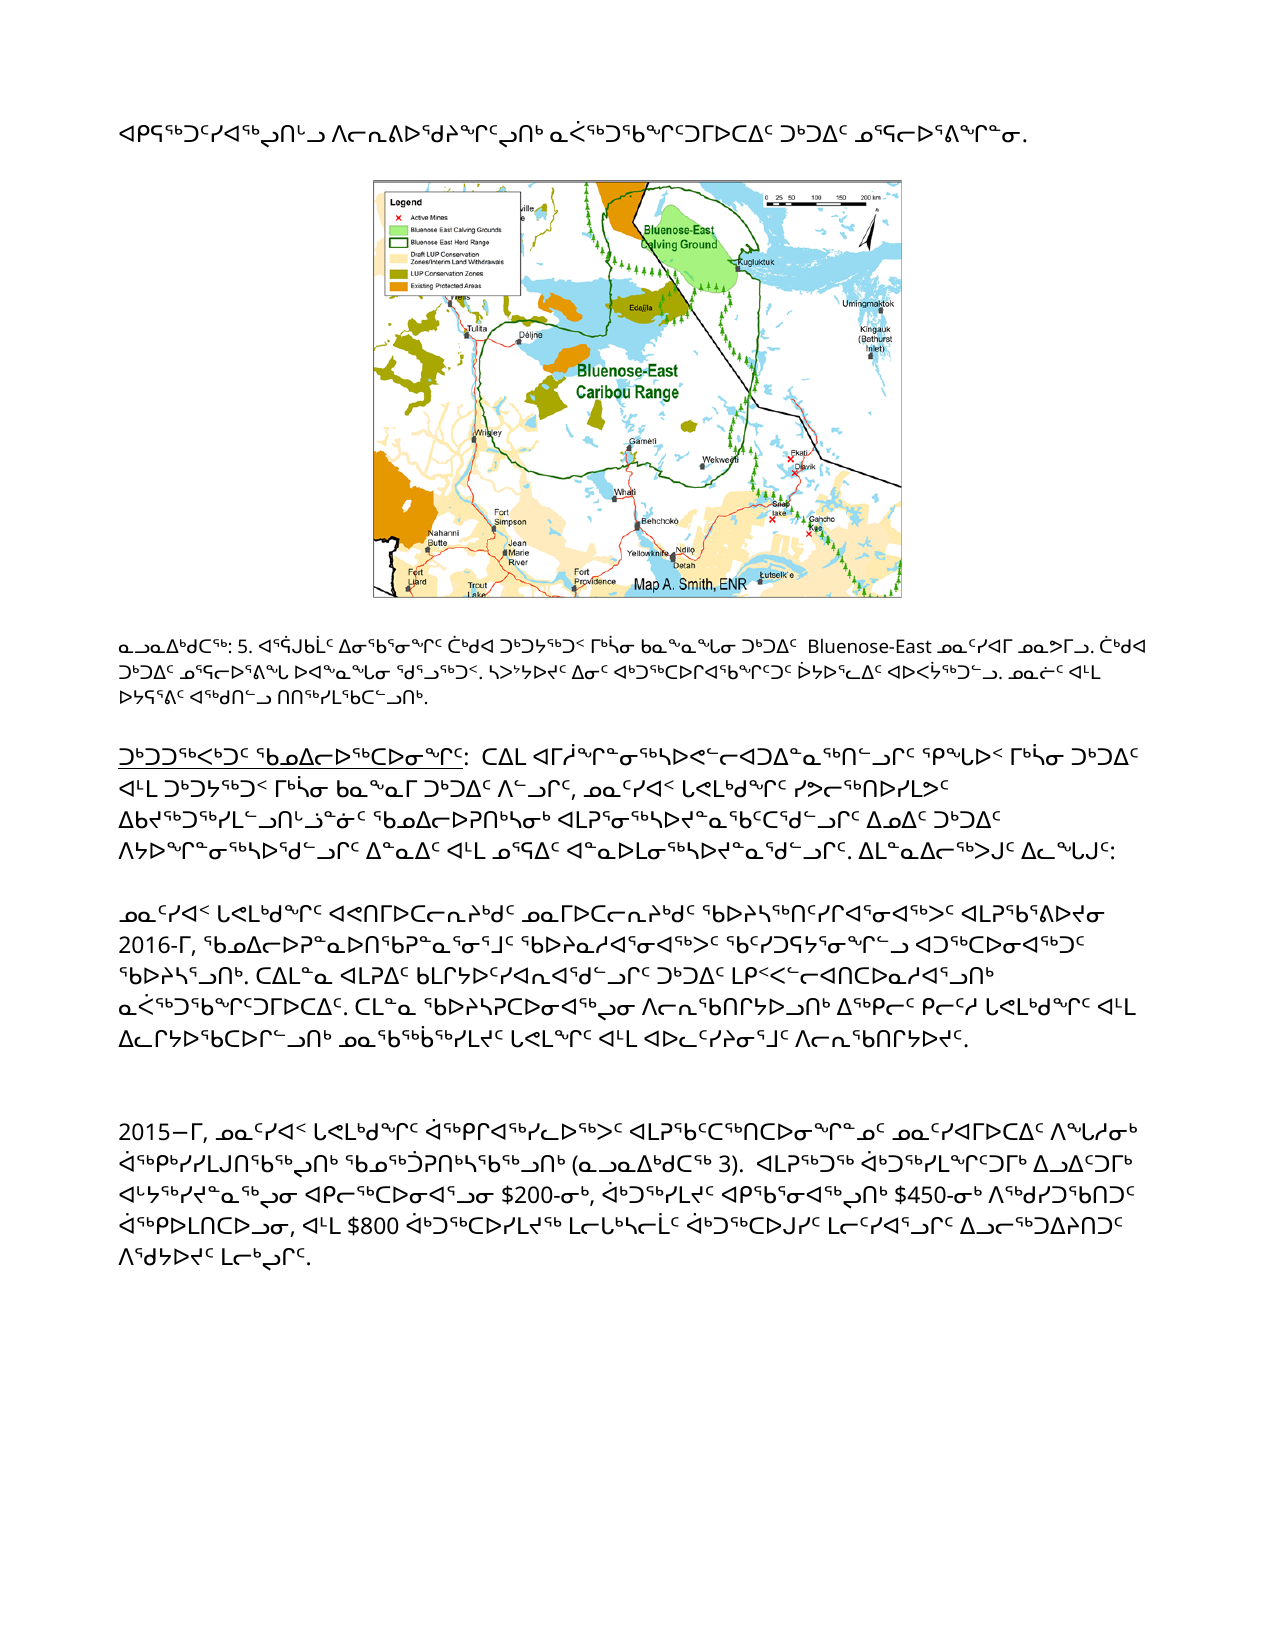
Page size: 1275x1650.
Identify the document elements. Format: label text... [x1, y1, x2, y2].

text ᓇᓗᓇᐃᒃᑯᑕᖅ: 5. ᐊᕐᕌᒍᑲᒫᑦ ᐃᓂᖃᕐᓂᖏᑦ ᑖᒃᑯᐊ ᑐᒃᑐᔭᖅᑐᑉ ᒥᒃᓵᓂ ᑲᓇᖕᓇᖓᓂ ᑐᒃᑐᐃᑦ Bluenose-East ᓄᓇᑦᓯᐊᒥ ᓄᓇᕗᒥᓗ. ᑖᒃᑯᐊ ᑐᒃᑐᐃᑦ ᓄᕐᕋᓕᐅᕐᕕᖓ ᐅᐊᖕᓇᖓᓂ ᖁᕐᓗᖅᑐᑉ. ᓴᐳᔾᔭᐅᔪᑦ ᐃᓂᑦ ᐊᒃᑐᖅᑕᐅᒋᐊᖃᖏᑦᑐᑦ ᐆᔭᐅᕐᓚᐃᑦ ᐊᐅᐸᔮᖅᑐᓪᓗ. ᓄᓇᓖᑦ ᐊᒻᒪ ᐅᔭᕋᕐᕕᑦ ᐊᖅᑯᑎᓪᓗ ᑎᑎᖅᓯᒪᖃᑕᓪᓗᑎᒃ. [118, 633, 1157, 710]
text ᓄᓇᑦᓯᐊᑉ ᒐᕙᒪᒃᑯᖏᑦ ᐊᕙᑎᒥᐅᑕᓕᕆᔨᒃᑯᑦ ᓄᓇᒥᐅᑕᓕᕆᔨᒃᑯᑦ ᖃᐅᔨᓴᖅᑎᑦᓯᒋᐊᕐᓂᐊᖅᐳᑦ ᐊᒪᕈᖃᕐᕕᐅᔪᓂ 2016-ᒥ, ᖃᓄᐃᓕᐅᕈᓐᓇᐅᑎᖃᕈᓐᓇᕐᓂᕐᒧᑦ ᖃᐅᔨᓇᓱᐊᕐᓂᐊᖅᐳᑦ ᖃᑦᓯᑐᕋᔭᕐᓂᖏᓪᓗ ᐊᑐᖅᑕᐅᓂᐊᖅᑐᑦ ᖃᐅᔨᓴᕐᓗᑎᒃ. ᑕᐃᒪᓐᓇ ᐊᒪᕈᐃᑦ ᑲᒪᒋᔭᐅᑦᓯᐊᕆᐊᖁᓪᓗᒋᑦ ᑐᒃᑐᐃᑦ ᒪᑭᑉᐸᓪᓕᐊᑎᑕᐅᓇᓱᐊᕐᓗᑎᒃ ᓇᐹᖅᑐᖃᖏᑦᑐᒥᐅᑕᐃᑦ. ᑕᒪᓐᓇ ᖃᐅᔨᓴᕈᑕᐅᓂᐊᖅᖢᓂ ᐱᓕᕆᖃᑎᒋᔭᐅᓗᑎᒃ ᐃᖅᑭᓕᑦ ᑭᓕᑦᓱ ᒐᕙᒪᒃᑯᖏᑦ ᐊᒻᒪ ᐃᓚᒋᔭᐅᖃᑕᐅᒋᓪᓗᑎᒃ ᓄᓇᖃᖅᑳᖅᓯᒪᔪᑦ ᒐᕙᒪᖏᑦ ᐊᒻᒪ ᐊᐅᓚᑦᓯᔨᓂᕐᒧᑦ ᐱᓕᕆᖃᑎᒋᔭᐅᔪᑦ. [118, 898, 1157, 1054]
text ᐊᑭᕋᖅᑐᑦᓯᐊᖅᖢᑎᒡᓗ ᐱᓕᕆᕕᐅᖁᔨᖏᑦᖢᑎᒃ ᓇᐹᖅᑐᖃᖏᑦᑐᒥᐅᑕᐃᑦ ᑐᒃᑐᐃᑦ ᓄᕐᕋᓕᐅᕐᕕᖏᓐᓂ. [118, 118, 1157, 149]
text 2015−ᒥ, ᓄᓇᑦᓯᐊᑉ ᒐᕙᒪᒃᑯᖏᑦ ᐋᖅᑭᒋᐊᖅᓯᓚᐅᖅᐳᑦ ᐊᒪᕈᖃᑦᑕᖅᑎᑕᐅᓂᖏᓐᓄᑦ ᓄᓇᑦᓯᐊᒥᐅᑕᐃᑦ ᐱᖓᓱᓂᒃ ᐋᖅᑭᒃᓯᓯᒪᒍᑎᖃᖅᖢᑎᒃ ᖃᓄᖅᑑᕈᑎᒃᓴᖃᖅᓗᑎᒃ (ᓇᓗᓇᐃᒃᑯᑕᖅ 3). ᐊᒪᕈᖅᑐᖅ ᐋᒃᑐᖅᓯᒪᖏᑦᑐᒥᒃ ᐃᓗᐃᑦᑐᒥᒃ ᐊᒡᔭᖅᓯᔪᓐᓇᖅᖢᓂ ᐊᑭᓕᖅᑕᐅᓂᐊᕐᓗᓂ $200-ᓂᒃ, ᐋᒃᑐᖅᓯᒪᔪᑦ ᐊᑭᖃᕐᓂᐊᖅᖢᑎᒃ $450-ᓂᒃ ᐱᖅᑯᓯᑐᖃᑎᑐᑦ ᐋᖅᑭᐅᒪᑎᑕᐅᓗᓂ, ᐊᒻᒪ $800 ᐋᒃᑐᖅᑕᐅᓯᒪᔪᖅ ᒪᓕᒐᒃᓴᓕᒫᑦ ᐋᒃᑐᖅᑕᐅᒍᓯᑦ ᒪᓕᑦᓯᐊᕐᓗᒋᑦ ᐃᓗᓕᖅᑐᐃᔨᑎᑐᑦ ᐱᖁᔭᐅᔪᑦ ᒪᓕᒃᖢᒋᑦ. [118, 1116, 1157, 1273]
text ᑐᒃᑐᑐᖅᐸᒃᑐᑦ ᖃᓄᐃᓕᐅᖅᑕᐅᓂᖏᑦ: ᑕᐃᒪ ᐊᒥᓲᖏᓐᓂᖅᓴᐅᕙᓪᓕᐊᑐᐃᓐᓇᖅᑎᓪᓗᒋᑦ ᕿᖓᐅᑉ ᒥᒃᓵᓂ ᑐᒃᑐᐃᑦ ᐊᒻᒪ ᑐᒃᑐᔭᖅᑐᑉ ᒥᒃᓵᓂ ᑲᓇᖕᓇᒥ ᑐᒃᑐᐃᑦ ᐱᓪᓗᒋᑦ, ᓄᓇᑦᓯᐊᑉ ᒐᕙᒪᒃᑯᖏᑦ ᓯᕗᓕᖅᑎᐅᓯᒪᕗᑦ ᐃᑲᔪᖅᑐᖅᓯᒪᓪᓗᑎᒡᓘᓐᓃᑦ ᖃᓄᐃᓕᐅᕈᑎᒃᓴᓂᒃ ᐊᒪᕈᕐᓂᖅᓴᐅᔪᓐᓇᖃᑦᑕᖁᓪᓗᒋᑦ ᐃᓄᐃᑦ ᑐᒃᑐᐃᑦ ᐱᔭᐅᖏᓐᓂᖅᓴᐅᖁᓪᓗᒋᑦ ᐃᓐᓇᐃᑦ ᐊᒻᒪ ᓄᕐᕋᐃᑦ ᐊᓐᓇᐅᒪᓂᖅᓴᐅᔪᓐᓇᖁᓪᓗᒋᑦ. ᐃᒪᓐᓇᐃᓕᖅᐳᒍᑦ ᐃᓚᖓᒍᑦ: [118, 741, 1157, 866]
